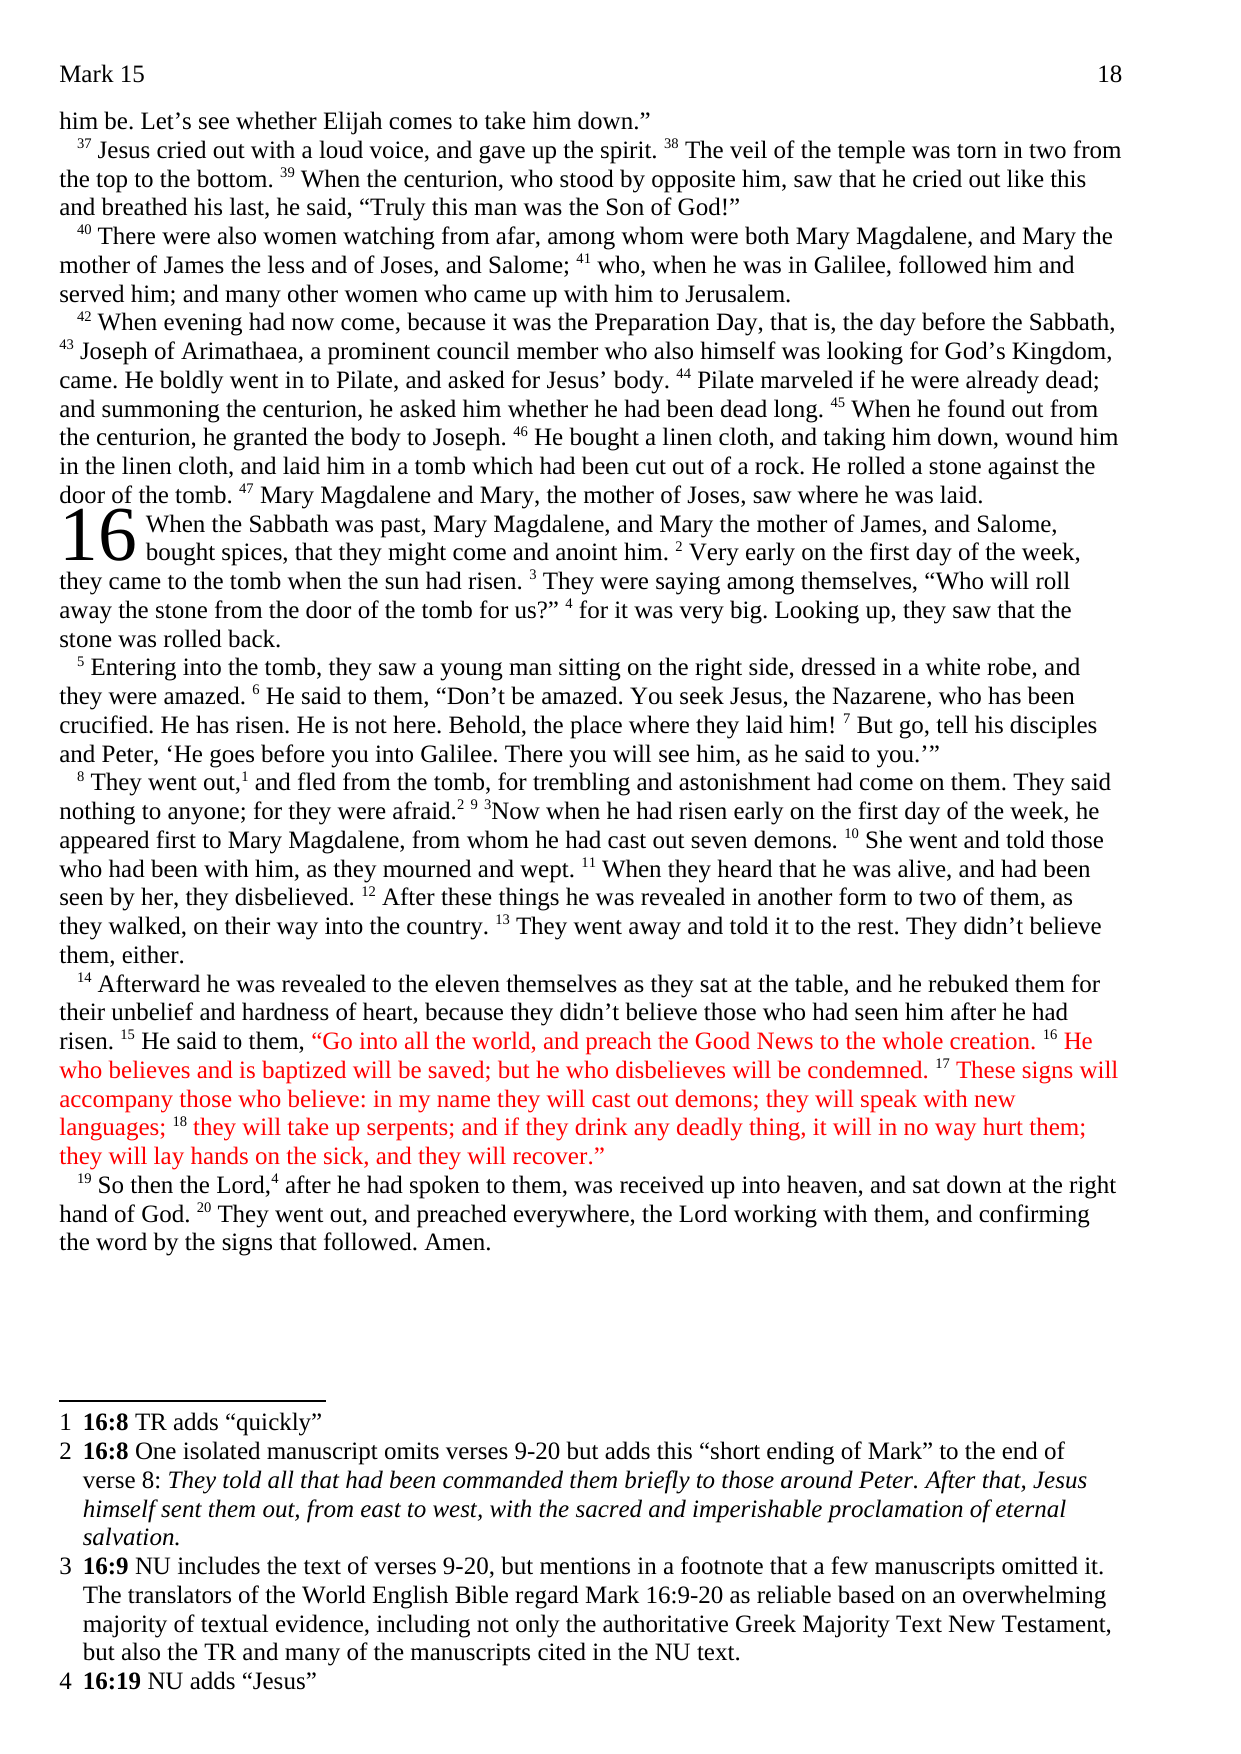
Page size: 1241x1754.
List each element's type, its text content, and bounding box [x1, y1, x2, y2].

text 40 There were also women watching from afar, among whom were both Mary Magdalene, and Mary the mother of James the less and of Joses, and Salome; 41 who, when he was in Galilee, followed him and served him; and many other women who came up with him to Jerusalem. [59, 221, 1122, 307]
text 8 They went out, and fled from the tomb, for trembling and astonishment had come on them. They said nothing to anyone; for they were afraid. 9 Now when he had risen early on the first day of the week, he appeared first to Mary Magdalene, from whom he had cast out seven demons. 10 She went and told those who had been with him, as they mourned and wept. 11 When they heard that he was alive, and had been seen by her, they disbelieved. 12 After these things he was revealed in another form to two of them, as they walked, on their way into the country. 13 They went away and told it to the rest. They didn’t believe them, either. [59, 767, 1122, 969]
text 16:8 One isolated manuscript omits verses 9-20 but adds this “short ending of Mark” to the end of verse 8: They told all that had been commanded them briefly to those around Peter. After that, Jesus himself sent them out, from east to west, with the sacred and imperishable proclamation of eternal salvation. [59, 1436, 1122, 1551]
text 14 Afterward he was revealed to the eleven themselves as they sat at the table, and he rebuked them for their unbelief and hardness of heart, because they didn’t believe those who had seen him after he had risen. 15 He said to them, “Go into all the world, and preach the Good News to the whole creation. 16 He who believes and is baptized will be saved; but he who disbelieves will be condemned. 17 These signs will accompany those who believe: in my name they will cast out demons; they will speak with new languages; 18 they will take up serpents; and if they drink any deadly thing, it will in no way hurt them; they will lay hands on the sick, and they will recover.” [59, 969, 1122, 1170]
text 19 So then the Lord, after he had spoken to them, was received up into heaven, and sat down at the right hand of God. 20 They went out, and preached everywhere, the Lord working with them, and confirming the word by the signs that followed. Amen. [59, 1170, 1122, 1256]
text 5 Entering into the tomb, they saw a young man sitting on the right side, dressed in a white robe, and they were amazed. 6 He said to them, “Don’t be amazed. You seek Jesus, the Nazarene, who has been crucified. He has risen. He is not here. Behold, the place where they laid him! 7 But go, tell his disciples and Peter, ‘He goes before you into Galilee. There you will see him, as he said to you.’” [59, 652, 1122, 767]
text 42 When evening had now come, because it was the Preparation Day, that is, the day before the Sabbath, 43 Joseph of Arimathaea, a prominent council member who also himself was looking for God’s Kingdom, came. He boldly went in to Pilate, and asked for Jesus’ body. 44 Pilate marveled if he were already dead; and summoning the centurion, he asked him whether he had been dead long. 45 When he found out from the centurion, he granted the body to Joseph. 46 He bought a linen cloth, and taking him down, wound him in the linen cloth, and laid him in a tomb which had been cut out of a rock. He rolled a stone against the door of the tomb. 47 Mary Magdalene and Mary, the mother of Joses, saw where he was laid. [59, 307, 1122, 509]
text 16:9 NU includes the text of verses 9-20, but mentions in a footnote that a few manuscripts omitted it. The translators of the World English Bible regard Mark 16:9-20 as reliable based on an overwhelming majority of textual evidence, including not only the authoritative Greek Majority Text New Testament, but also the TR and many of the manuscripts cited in the NU text. [59, 1551, 1122, 1666]
text 16When the Sabbath was past, Mary Magdalene, and Mary the mother of James, and Salome, bought spices, that they might come and anoint him. 2 Very early on the first day of the week, they came to the tomb when the sun had risen. 3 They were saying among themselves, “Who will roll away the stone from the door of the tomb for us?” 4 for it was very big. Looking up, they saw that the stone was rolled back. [59, 509, 1122, 652]
text 37 Jesus cried out with a loud voice, and gave up the spirit. 38 The veil of the temple was torn in two from the top to the bottom. 39 When the centurion, who stood by opposite him, saw that he cried out like this and breathed his last, he said, “Truly this man was the Son of God!” [59, 135, 1122, 221]
text 16:19 NU adds “Jesus” [59, 1666, 1122, 1695]
text 16:8 TR adds “quickly” [59, 1407, 1122, 1436]
text him be. Let’s see whether Elijah comes to take him down.” [59, 106, 1122, 135]
